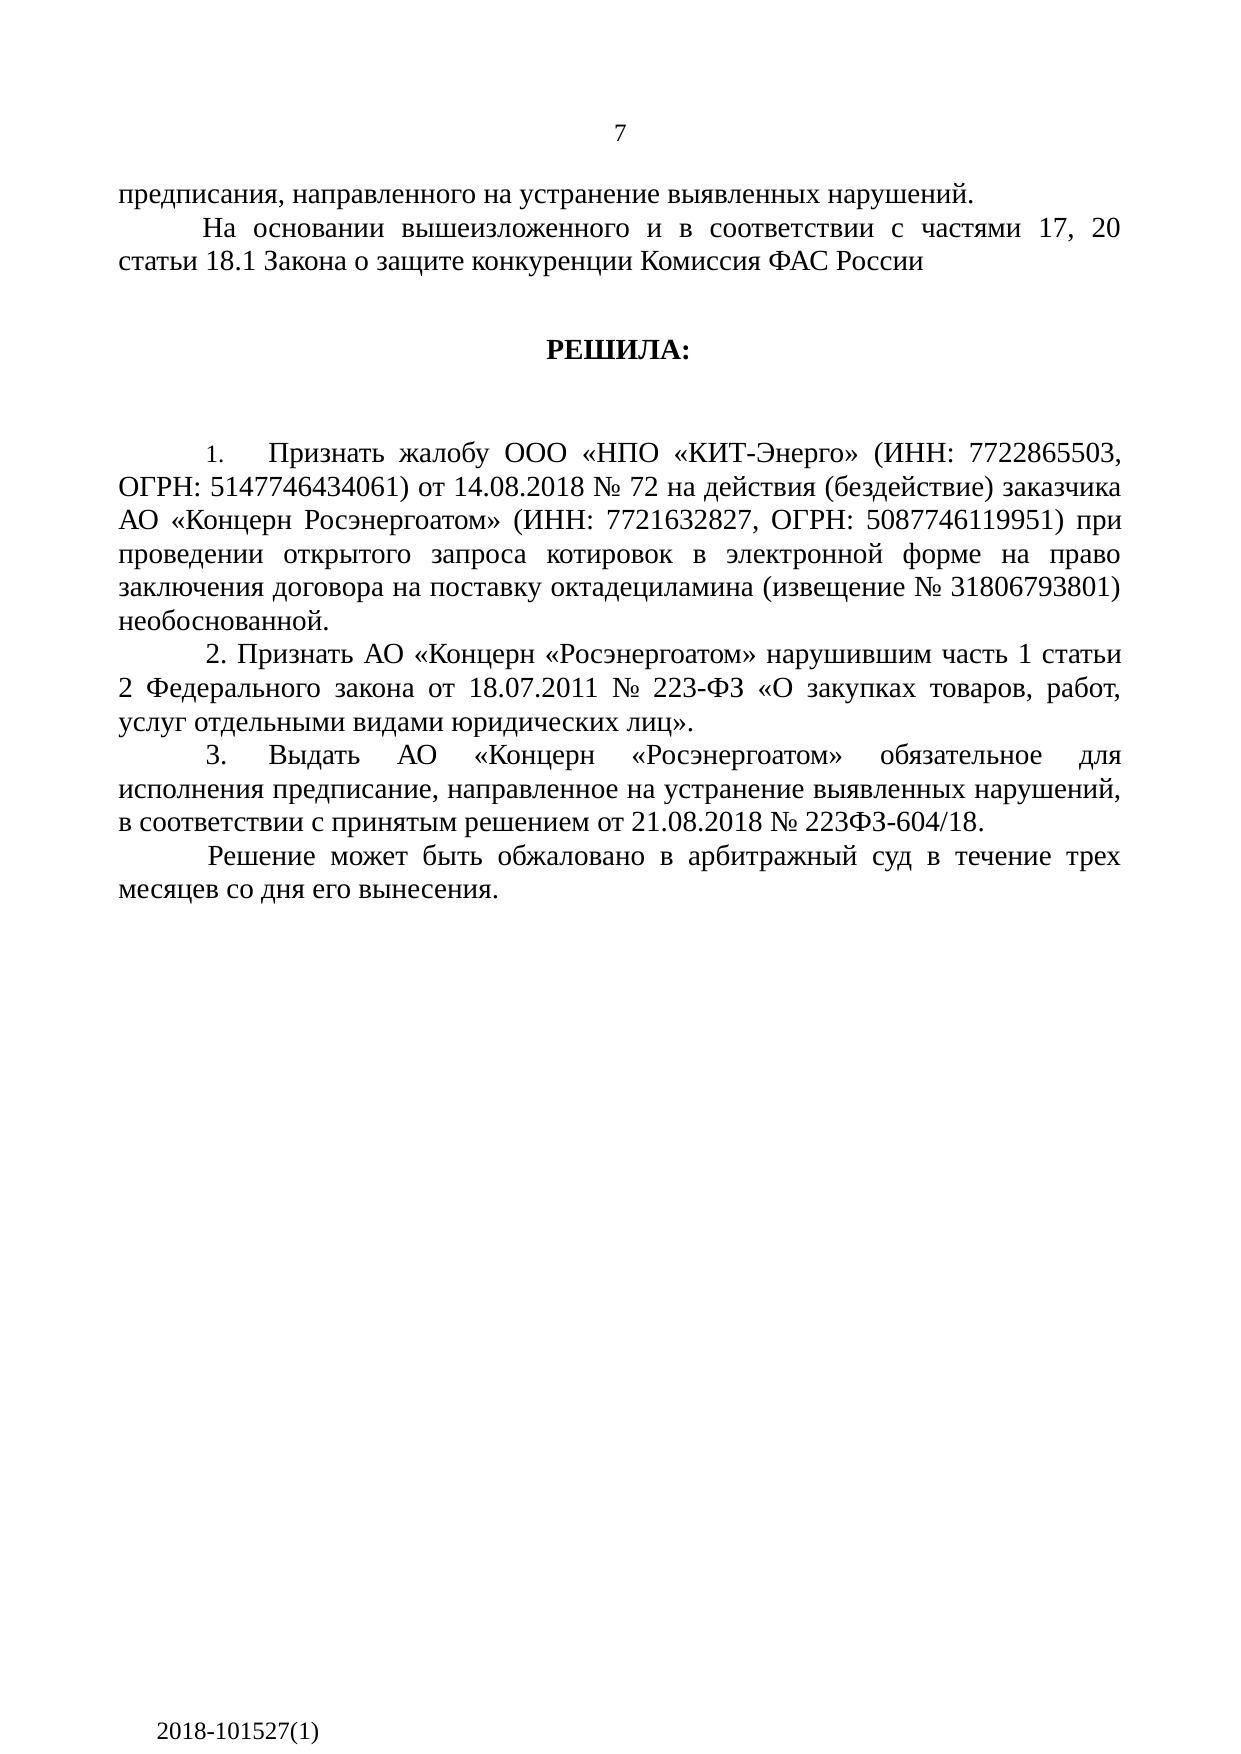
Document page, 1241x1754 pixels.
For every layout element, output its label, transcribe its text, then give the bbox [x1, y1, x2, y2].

list Признать жалобу ООО «НПО «КИТ-Энерго» (ИНН: 7722865503, ОГРН: 5147746434061) от 14.08.2018 № 72 на действия (бездействие) заказчика АО «Концерн Росэнергоатом» (ИНН: 7721632827, ОГРН: 5087746119951) при проведении открытого запроса котировок в электронной форме на право заключения договора на поставку октадециламина (извещение № 31806793801) необоснованной. [118, 435, 1122, 637]
list Выдать АО «Концерн «Росэнергоатом» обязательное для исполнения предписание, направленное на устранение выявленных нарушений, в соответствии с принятым решением от 21.08.2018 № 223ФЗ-604/18. [118, 737, 1122, 838]
text РЕШИЛА: [118, 332, 1122, 366]
text 2. Признать АО «Концерн «Росэнергоатом» нарушившим часть 1 статьи 2 Федерального закона от 18.07.2011 № 223-ФЗ «О закупках товаров, работ, услуг отдельными видами юридических лиц». [118, 637, 1122, 737]
text Решение может быть обжаловано в арбитражный суд в течение трех месяцев со дня его вынесения. [118, 838, 1122, 905]
text На основании вышеизложенного и в соответствии с частями 17, 20 статьи 18.1 Закона о защите конкуренции Комиссия ФАС России [118, 210, 1122, 277]
list предписания, направленного на устранение выявленных нарушений. [118, 176, 1122, 210]
